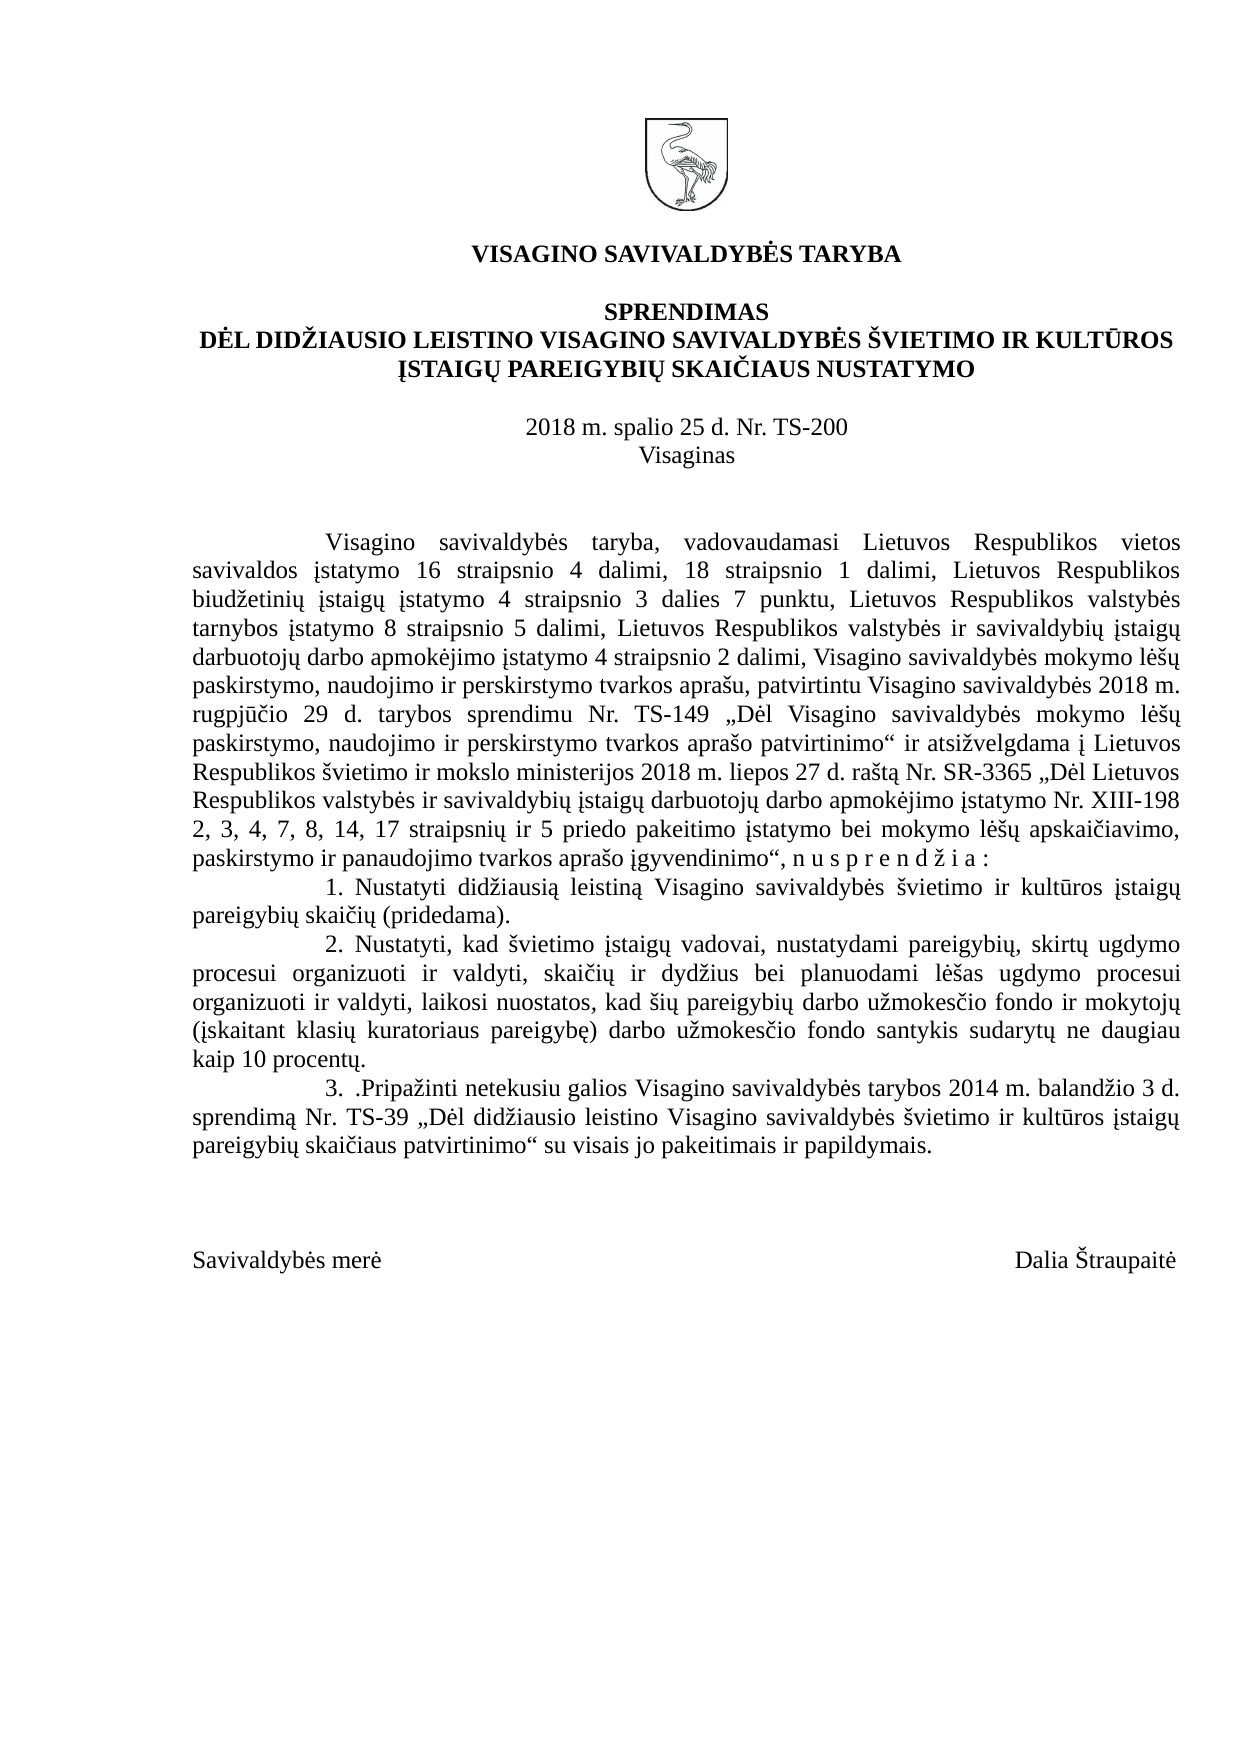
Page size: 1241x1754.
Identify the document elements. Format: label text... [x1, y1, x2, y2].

text Visagino savivaldybės taryba [192, 239, 1181, 268]
text 2018 m. spalio 25 d. Nr. TS-200 [192, 412, 1181, 440]
text Visaginas [192, 440, 1181, 469]
text 1. Nustatyti didžiausią leistiną Visagino savivaldybės švietimo ir kultūros įstaigų pareigybių skaičių (pridedama). [192, 872, 1181, 929]
text Dėl didžiausio leistino visagino savivaldybės švietimo ir kultūros įstaigų pareigybių skaičiaus NUSTATYMO [192, 325, 1181, 383]
text Savivaldybės merė Dalia Štraupaitė [192, 1245, 1181, 1274]
text 3. .Pripažinti netekusiu galios Visagino savivaldybės tarybos 2014 m. balandžio 3 d. sprendimą Nr. TS-39 „Dėl didžiausio leistino Visagino savivaldybės švietimo ir kultūros įstaigų pareigybių skaičiaus patvirtinimo“ su visais jo pakeitimais ir papildymais. [192, 1073, 1181, 1159]
text Visagino savivaldybės taryba, vadovaudamasi Lietuvos Respublikos vietos savivaldos įstatymo 16 straipsnio 4 dalimi, 18 straipsnio 1 dalimi, Lietuvos Respublikos biudžetinių įstaigų įstatymo 4 straipsnio 3 dalies 7 punktu, Lietuvos Respublikos valstybės tarnybos įstatymo 8 straipsnio 5 dalimi, Lietuvos Respublikos valstybės ir savivaldybių įstaigų darbuotojų darbo apmokėjimo įstatymo 4 straipsnio 2 dalimi, Visagino savivaldybės mokymo lėšų paskirstymo, naudojimo ir perskirstymo tvarkos aprašu, patvirtintu Visagino savivaldybės 2018 m. rugpjūčio 29 d. tarybos sprendimu Nr. TS-149 „Dėl Visagino savivaldybės mokymo lėšų paskirstymo, naudojimo ir perskirstymo tvarkos aprašo patvirtinimo“ ir atsižvelgdama į Lietuvos Respublikos švietimo ir mokslo ministerijos 2018 m. liepos 27 d. raštą Nr. SR-3365 „Dėl Lietuvos Respublikos valstybės ir savivaldybių įstaigų darbuotojų darbo apmokėjimo įstatymo Nr. XIII-198 2, 3, 4, 7, 8, 14, 17 straipsnių ir 5 priedo pakeitimo įstatymo bei mokymo lėšų apskaičiavimo, paskirstymo ir panaudojimo tvarkos aprašo įgyvendinimo“, nusprendžia: [192, 527, 1181, 872]
text sprendimas [192, 297, 1181, 325]
text 2. Nustatyti, kad švietimo įstaigų vadovai, nustatydami pareigybių, skirtų ugdymo procesui organizuoti ir valdyti, skaičių ir dydžius bei planuodami lėšas ugdymo procesui organizuoti ir valdyti, laikosi nuostatos, kad šių pareigybių darbo užmokesčio fondo ir mokytojų (įskaitant klasių kuratoriaus pareigybę) darbo užmokesčio fondo santykis sudarytų ne daugiau kaip 10 procentų. [192, 929, 1181, 1073]
